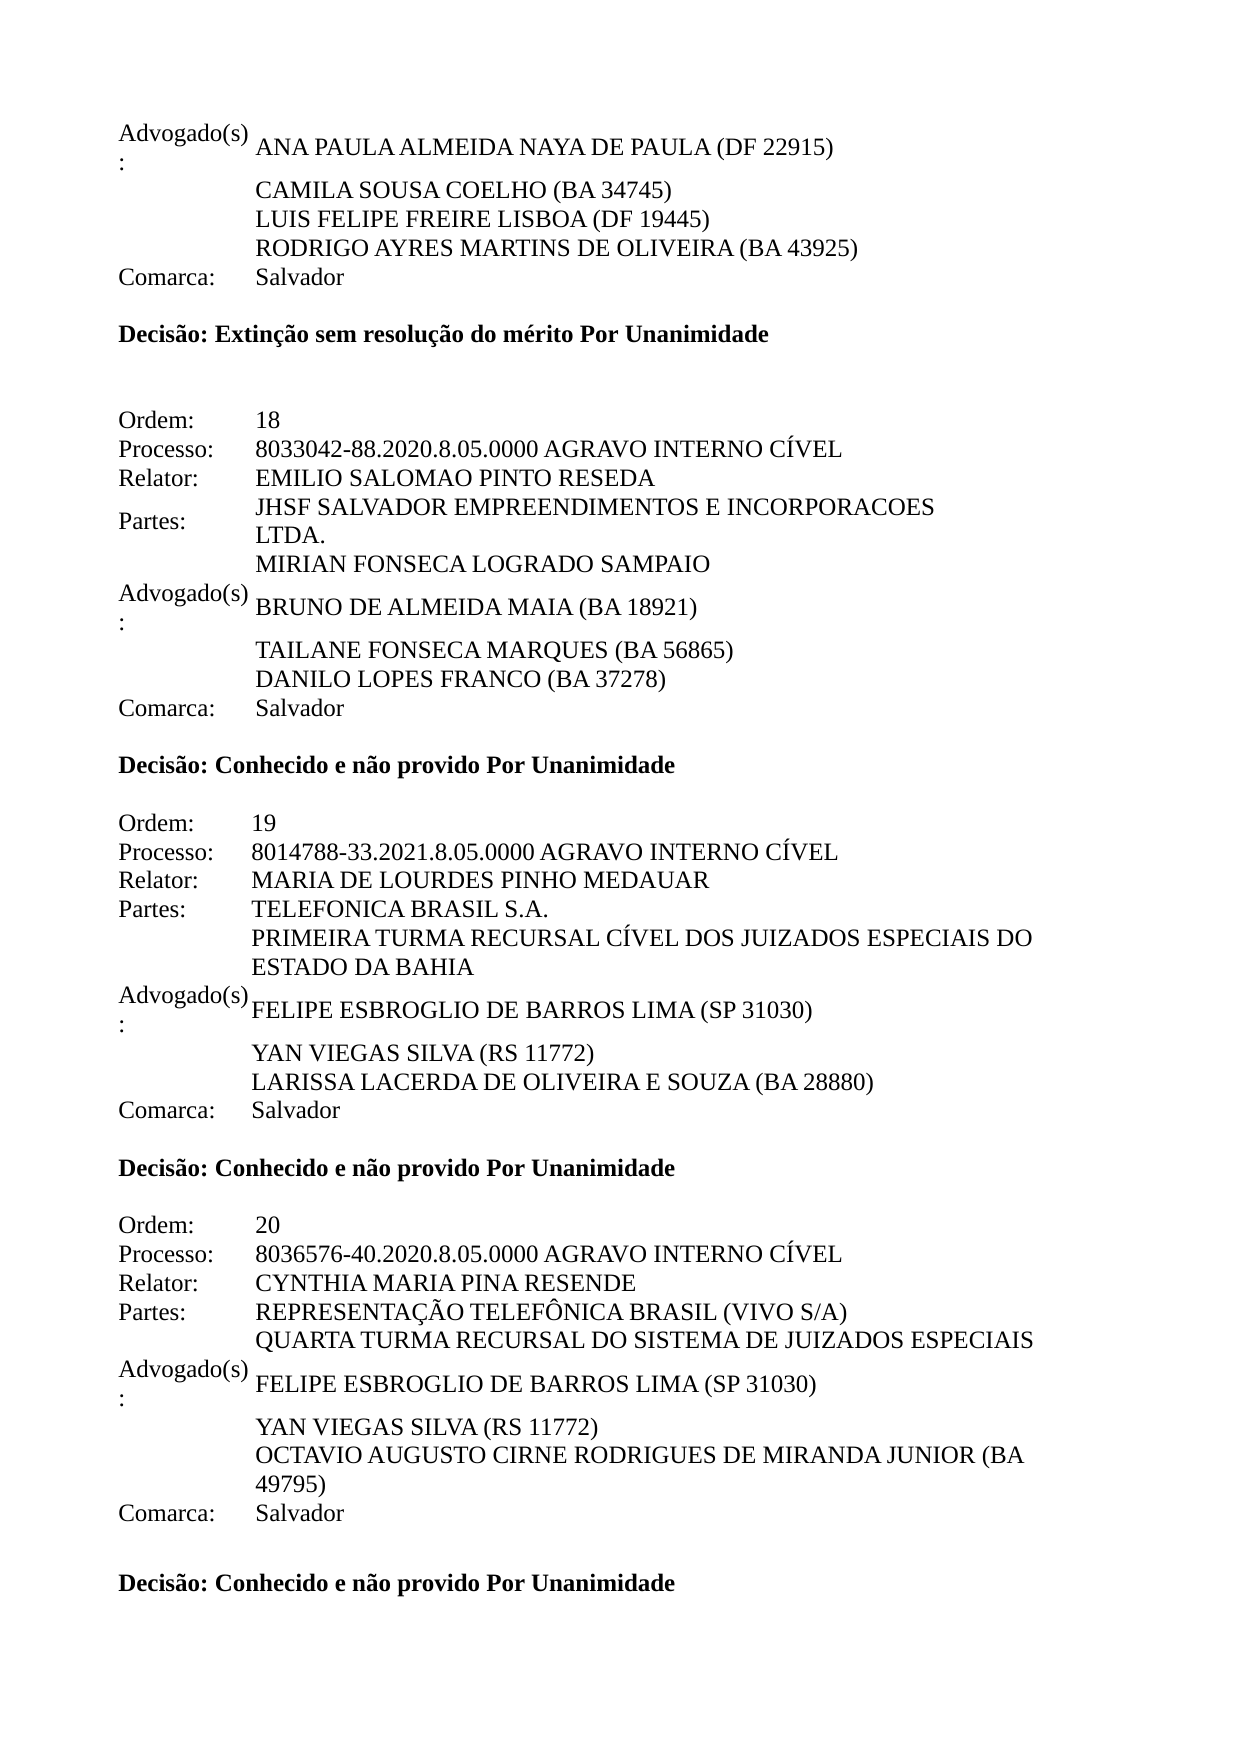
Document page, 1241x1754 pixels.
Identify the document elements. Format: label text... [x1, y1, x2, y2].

table_cell DANILO LOPES FRANCO (BA 37278) [255, 664, 1012, 693]
table_cell EMILIO SALOMAO PINTO RESEDA [255, 463, 1012, 492]
table_cell 8033042-88.2020.8.05.0000 AGRAVO INTERNO CÍVEL [255, 434, 1012, 463]
table_cell TELEFONICA BRASIL S.A. [251, 894, 1122, 923]
table_header 18 [255, 406, 1012, 434]
table_header 19 [251, 808, 1122, 837]
table_cell Processo: [118, 837, 251, 866]
table_cell REPRESENTAÇÃO TELEFÔNICA BRASIL (VIVO S/A) [255, 1297, 1098, 1326]
table_cell RODRIGO AYRES MARTINS DE OLIVEIRA (BA 43925) [255, 233, 1007, 262]
table_cell Advogado(s): [118, 981, 251, 1038]
text Decisão: Conhecido e não provido Por Unanimidade [118, 1153, 1122, 1182]
table_cell Partes: [118, 492, 255, 549]
table_cell [118, 1038, 251, 1067]
text Decisão: Conhecido e não provido Por Unanimidade [118, 751, 1122, 779]
table_cell CYNTHIA MARIA PINA RESENDE [255, 1268, 1098, 1297]
table_cell [118, 664, 255, 693]
table_cell Advogado(s): [118, 118, 255, 176]
table_cell [118, 549, 255, 578]
table_cell MARIA DE LOURDES PINHO MEDAUAR [251, 866, 1122, 894]
table_header Ordem: [118, 1211, 255, 1239]
table_cell Comarca: [118, 1096, 251, 1124]
table_cell TAILANE FONSECA MARQUES (BA 56865) [255, 636, 1012, 664]
table_cell LARISSA LACERDA DE OLIVEIRA E SOUZA (BA 28880) [251, 1067, 1122, 1096]
table_cell ANA PAULA ALMEIDA NAYA DE PAULA (DF 22915) [255, 118, 1007, 176]
table_cell Salvador [251, 1096, 1122, 1124]
table_cell FELIPE ESBROGLIO DE BARROS LIMA (SP 31030) [251, 981, 1122, 1038]
table_cell BRUNO DE ALMEIDA MAIA (BA 18921) [255, 578, 1012, 636]
table_cell [118, 1441, 255, 1498]
table_cell [118, 176, 255, 204]
table_cell [118, 233, 255, 262]
table_header 20 [255, 1211, 1098, 1239]
table_cell Salvador [255, 693, 1012, 722]
table_cell CAMILA SOUSA COELHO (BA 34745) [255, 176, 1007, 204]
table_cell Partes: [118, 1297, 255, 1326]
table_cell Relator: [118, 463, 255, 492]
table_cell OCTAVIO AUGUSTO CIRNE RODRIGUES DE MIRANDA JUNIOR (BA 49795) [255, 1441, 1098, 1498]
table_cell Advogado(s): [118, 1354, 255, 1412]
text Decisão: Conhecido e não provido Por Unanimidade [118, 1568, 1122, 1597]
table_cell PRIMEIRA TURMA RECURSAL CÍVEL DOS JUIZADOS ESPECIAIS DO ESTADO DA BAHIA [251, 923, 1122, 981]
table_cell Comarca: [118, 693, 255, 722]
table_cell YAN VIEGAS SILVA (RS 11772) [251, 1038, 1122, 1067]
table_header Ordem: [118, 406, 255, 434]
table_cell YAN VIEGAS SILVA (RS 11772) [255, 1412, 1098, 1441]
table_cell Salvador [255, 1498, 1098, 1527]
table_cell QUARTA TURMA RECURSAL DO SISTEMA DE JUIZADOS ESPECIAIS [255, 1326, 1098, 1354]
table_cell Relator: [118, 1268, 255, 1297]
table_cell [118, 204, 255, 233]
table_header Ordem: [118, 808, 251, 837]
table_cell FELIPE ESBROGLIO DE BARROS LIMA (SP 31030) [255, 1354, 1098, 1412]
table_cell Partes: [118, 894, 251, 923]
table_cell Processo: [118, 434, 255, 463]
table_cell Comarca: [118, 262, 255, 291]
table_cell [118, 923, 251, 981]
table_cell Salvador [255, 262, 1007, 291]
table_cell Comarca: [118, 1498, 255, 1527]
table_cell [118, 1326, 255, 1354]
table_cell Processo: [118, 1239, 255, 1268]
table_cell [118, 636, 255, 664]
table_cell 8036576-40.2020.8.05.0000 AGRAVO INTERNO CÍVEL [255, 1239, 1098, 1268]
table_cell LUIS FELIPE FREIRE LISBOA (DF 19445) [255, 204, 1007, 233]
table_cell Advogado(s): [118, 578, 255, 636]
table_cell JHSF SALVADOR EMPREENDIMENTOS E INCORPORACOES LTDA. [255, 492, 1012, 549]
text Decisão: Extinção sem resolução do mérito Por Unanimidade [118, 319, 1122, 348]
table_cell [118, 1067, 251, 1096]
table_cell Relator: [118, 866, 251, 894]
table_cell [118, 1412, 255, 1441]
table_cell 8014788-33.2021.8.05.0000 AGRAVO INTERNO CÍVEL [251, 837, 1122, 866]
table_cell MIRIAN FONSECA LOGRADO SAMPAIO [255, 549, 1012, 578]
